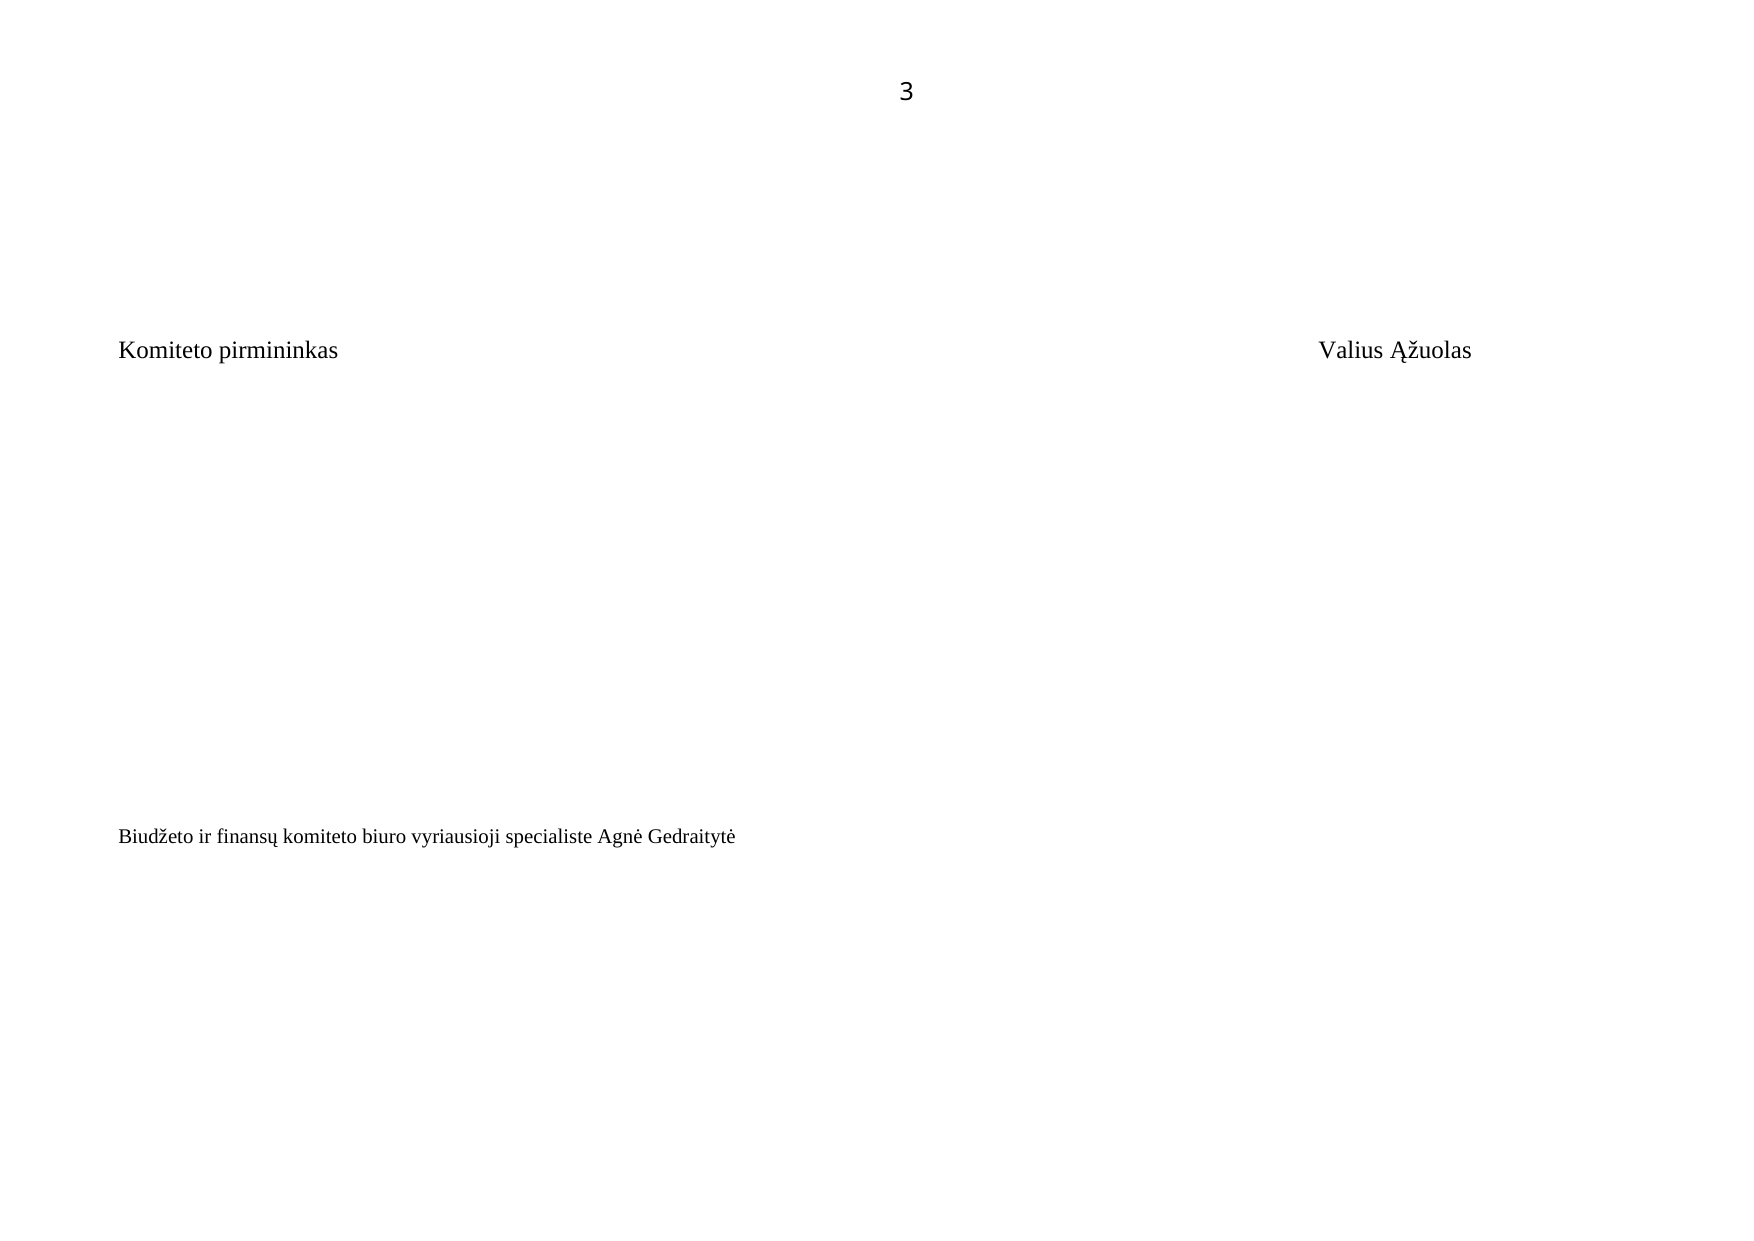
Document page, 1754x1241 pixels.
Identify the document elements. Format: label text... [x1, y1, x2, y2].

text Biudžeto ir finansų komiteto biuro vyriausioji specialiste Agnė Gedraitytė [118, 824, 1695, 848]
text Komiteto pirmininkas Valius Ąžuolas [118, 335, 1695, 364]
